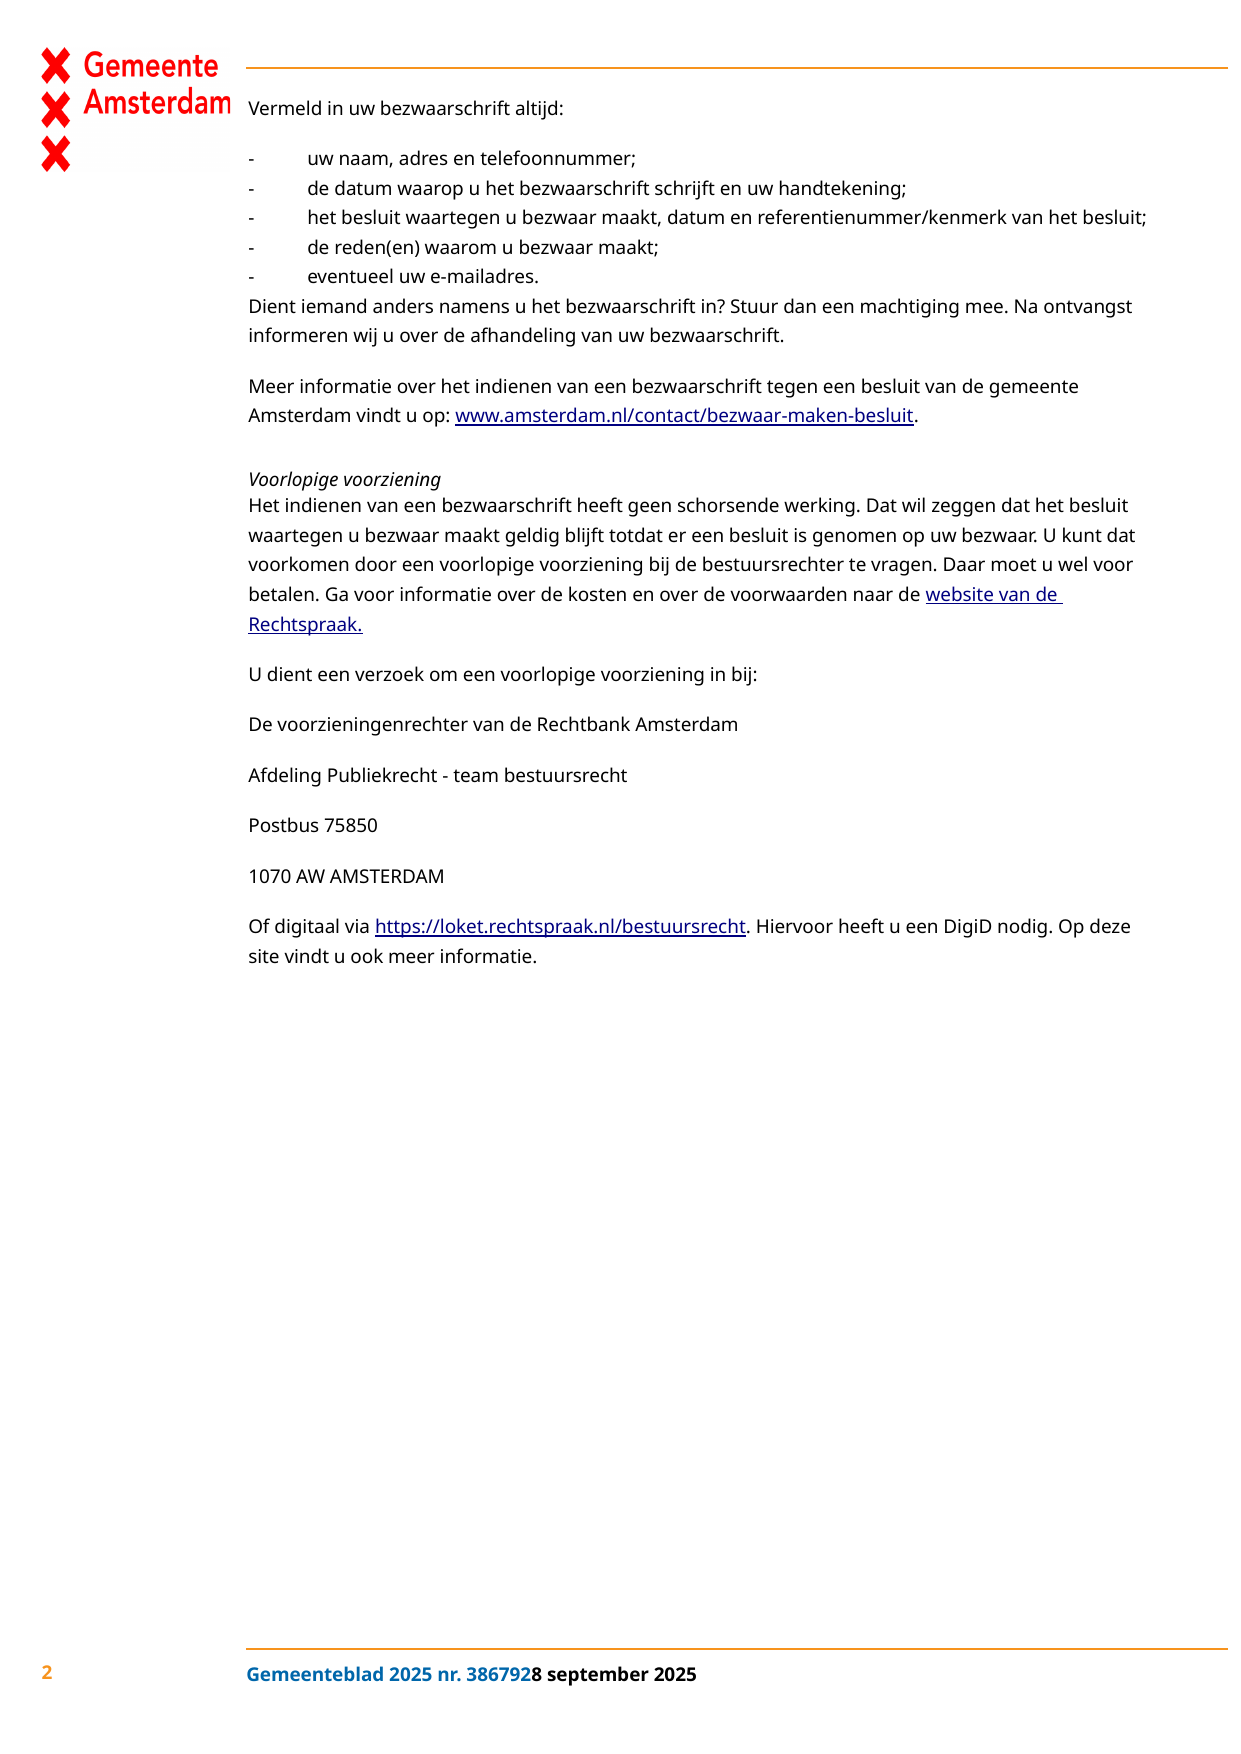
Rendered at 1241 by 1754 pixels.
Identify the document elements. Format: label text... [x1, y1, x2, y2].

text Vermeld in uw bezwaarschrift altijd: [248, 95, 1152, 121]
text 1070 AW AMSTERDAM [248, 863, 1152, 888]
picture [41, 47, 231, 172]
list uw naam, adres en telefoonnummer; [248, 145, 1152, 171]
text U dient een verzoek om een voorlopige voorziening in bij: [248, 661, 1152, 687]
text De voorzieningenrechter van de Rechtbank Amsterdam [248, 712, 1152, 737]
text Afdeling Publiekrecht - team bestuursrecht [248, 762, 1152, 788]
list eventueel uw e-mailadres. [248, 263, 1152, 289]
text Dient iemand anders namens u het bezwaarschrift in? Stuur dan een machtiging mee. Na ontvangst informeren wij u over de afhandeling van uw bezwaarschrift. [248, 293, 1152, 348]
text Meer informatie over het indienen van een bezwaarschrift tegen een besluit van de gemeente Amsterdam vindt u op: www.amsterdam.nl/contact/bezwaar-maken-besluit. [248, 373, 1152, 428]
text Het indienen van een bezwaarschrift heeft geen schorsende werking. Dat wil zeggen dat het besluit waartegen u bezwaar maakt geldig blijft totdat er een besluit is genomen op uw bezwaar. U kunt dat voorkomen door een voorlopige voorziening bij de bestuursrechter te vragen. Daar moet u wel voor betalen. Ga voor informatie over de kosten en over de voorwaarden naar de website van de Rechtspraak. [248, 492, 1152, 636]
list de datum waarop u het bezwaarschrift schrijft en uw handtekening; [248, 175, 1152, 201]
list het besluit waartegen u bezwaar maakt, datum en referentienummer/kenmerk van het besluit; [248, 204, 1152, 230]
text Of digitaal via https://loket.rechtspraak.nl/bestuursrecht. Hiervoor heeft u een DigiD nodig. Op deze site vindt u ook meer informatie. [248, 913, 1152, 968]
text Voorlopige voorziening [248, 467, 1152, 492]
list de reden(en) waarom u bezwaar maakt; [248, 234, 1152, 260]
text Postbus 75850 [248, 812, 1152, 838]
